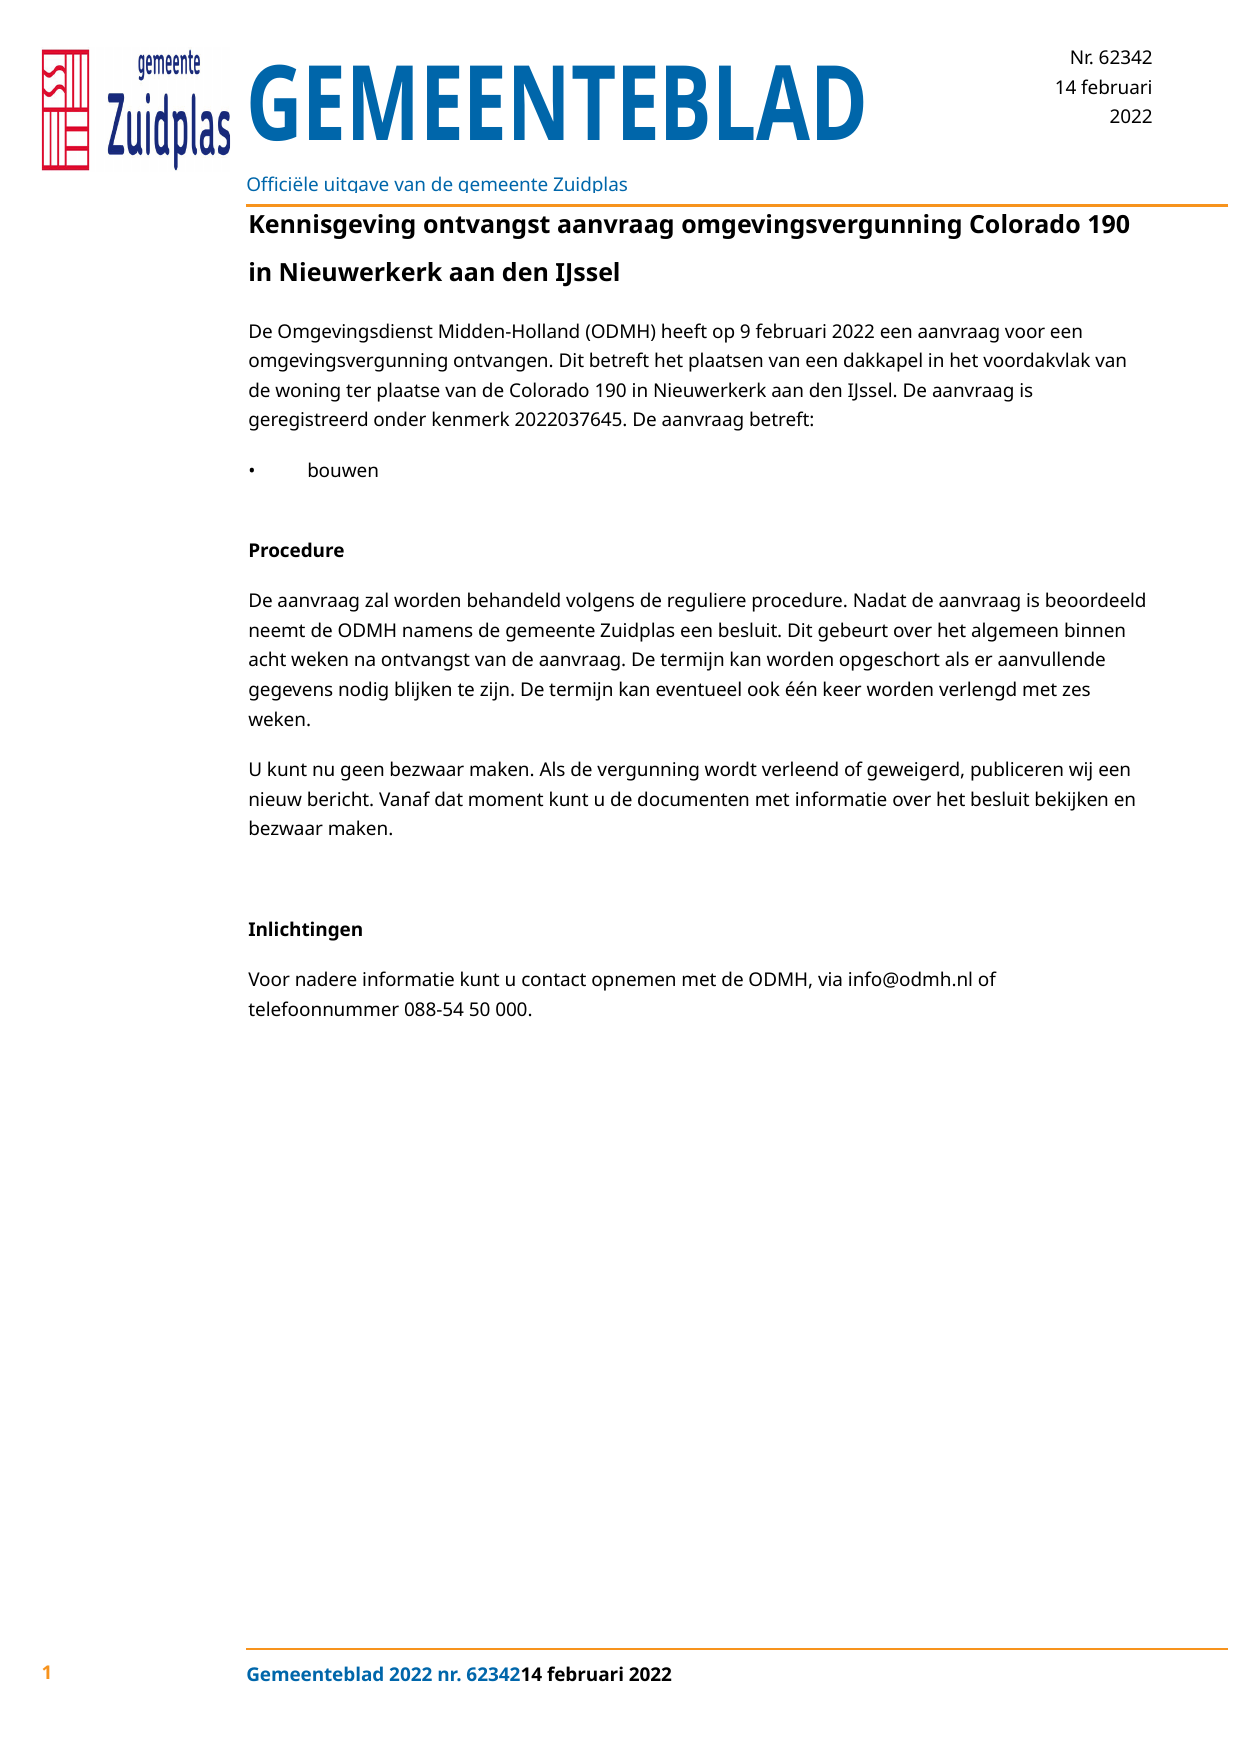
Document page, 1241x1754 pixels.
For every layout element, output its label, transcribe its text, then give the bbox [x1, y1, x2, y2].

text U kunt nu geen bezwaar maken. Als de vergunning wordt verleend of geweigerd, publiceren wij een nieuw bericht. Vanaf dat moment kunt u de documenten met informatie over het besluit bekijken en bezwaar maken. [248, 756, 1152, 841]
text Inlichtingen [248, 916, 1152, 942]
text Kennisgeving ontvangst aanvraag omgevingsvergunning Colorado 190 in Nieuwerkerk aan den IJssel [248, 207, 1152, 288]
text De aanvraag zal worden behandeld volgens de reguliere procedure. Nadat de aanvraag is beoordeeld neemt de ODMH namens de gemeente Zuidplas een besluit. Dit gebeurt over het algemeen binnen acht weken na ontvangst van de aanvraag. De termijn kan worden opgeschort als er aanvullende gegevens nodig blijken te zijn. De termijn kan eventueel ook één keer worden verlengd met zes weken. [248, 587, 1152, 732]
picture [41, 47, 231, 172]
list bouwen [248, 457, 1152, 483]
text De Omgevingsdienst Midden-Holland (ODMH) heeft op 9 februari 2022 een aanvraag voor een omgevingsvergunning ontvangen. Dit betreft het plaatsen van een dakkapel in het voordakvlak van de woning ter plaatse van de Colorado 190 in Nieuwerkerk aan den IJssel. De aanvraag is geregistreerd onder kenmerk 2022037645. De aanvraag betreft: [248, 318, 1152, 432]
text Voor nadere informatie kunt u contact opnemen met de ODMH, via info@odmh.nl of telefoonnummer 088-54 50 000. [248, 967, 1152, 1022]
text Procedure [248, 537, 1152, 563]
